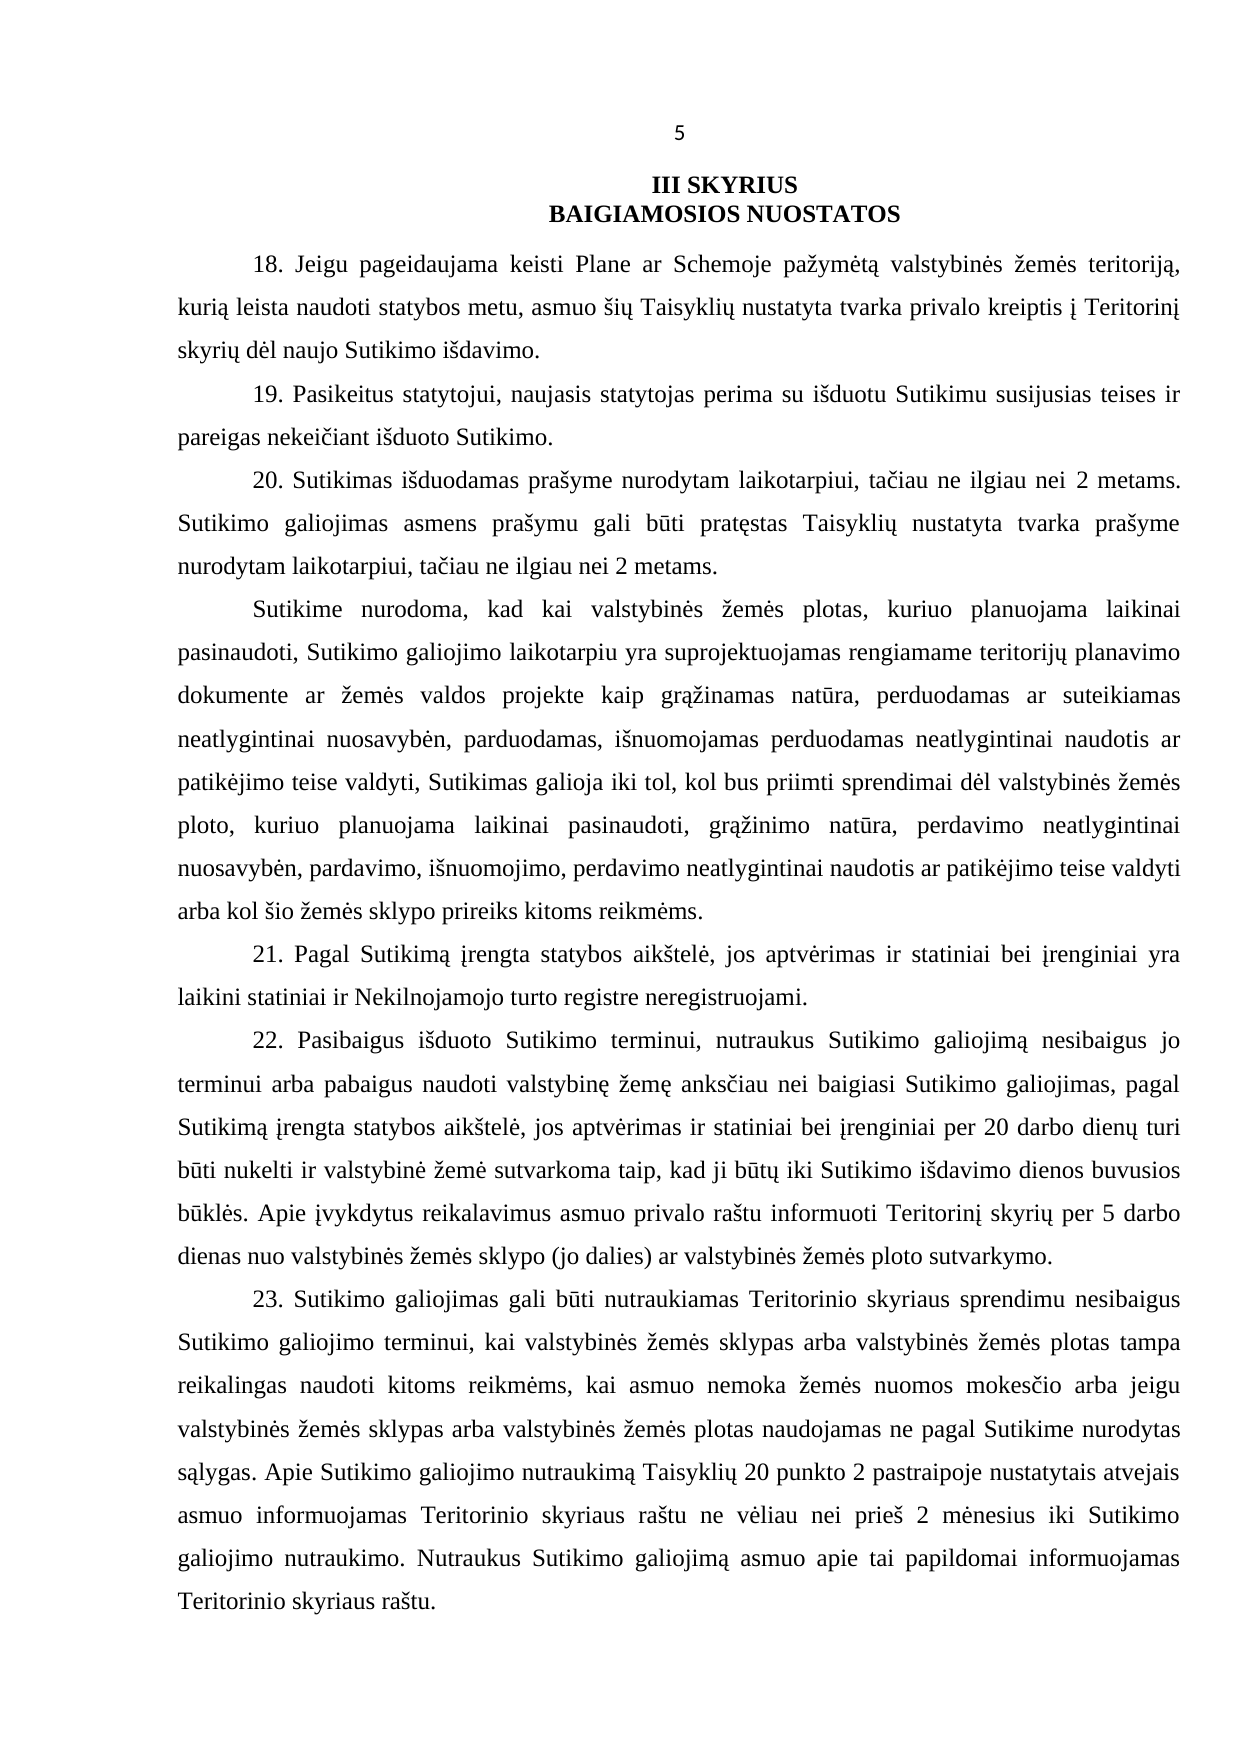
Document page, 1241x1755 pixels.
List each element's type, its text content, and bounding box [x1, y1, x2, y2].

text BAIGIAMOSIOS NUOSTATOS [177, 199, 1197, 228]
text 18. Jeigu pageidaujama keisti Plane ar Schemoje pažymėtą valstybinės žemės teritoriją, kurią leista naudoti statybos metu, asmuo šių Taisyklių nustatyta tvarka privalo kreiptis į Teritorinį skyrių dėl naujo Sutikimo išdavimo. [177, 249, 1181, 364]
text 22. Pasibaigus išduoto Sutikimo terminui, nutraukus Sutikimo galiojimą nesibaigus jo terminui arba pabaigus naudoti valstybinę žemę anksčiau nei baigiasi Sutikimo galiojimas, pagal Sutikimą įrengta statybos aikštelė, jos aptvėrimas ir statiniai bei įrenginiai per 20 darbo dienų turi būti nukelti ir valstybinė žemė sutvarkoma taip, kad ji būtų iki Sutikimo išdavimo dienos buvusios būklės. Apie įvykdytus reikalavimus asmuo privalo raštu informuoti Teritorinį skyrių per 5 darbo dienas nuo valstybinės žemės sklypo (jo dalies) ar valstybinės žemės ploto sutvarkymo. [177, 1026, 1181, 1270]
text 20. Sutikimas išduodamas prašyme nurodytam laikotarpiui, tačiau ne ilgiau nei 2 metams. Sutikimo galiojimas asmens prašymu gali būti pratęstas Taisyklių nustatyta tvarka prašyme nurodytam laikotarpiui, tačiau ne ilgiau nei 2 metams. [177, 465, 1181, 580]
text Sutikime nurodoma, kad kai valstybinės žemės plotas, kuriuo planuojama laikinai pasinaudoti, Sutikimo galiojimo laikotarpiu yra suprojektuojamas rengiamame teritorijų planavimo dokumente ar žemės valdos projekte kaip grąžinamas natūra, perduodamas ar suteikiamas neatlygintinai nuosavybėn, parduodamas, išnuomojamas perduodamas neatlygintinai naudotis ar patikėjimo teise valdyti, Sutikimas galioja iki tol, kol bus priimti sprendimai dėl valstybinės žemės ploto, kuriuo planuojama laikinai pasinaudoti, grąžinimo natūra, perdavimo neatlygintinai nuosavybėn, pardavimo, išnuomojimo, perdavimo neatlygintinai naudotis ar patikėjimo teise valdyti arba kol šio žemės sklypo prireiks kitoms reikmėms. [177, 594, 1181, 925]
text III SKYRIUS [177, 170, 1197, 199]
text 21. Pagal Sutikimą įrengta statybos aikštelė, jos aptvėrimas ir statiniai bei įrenginiai yra laikini statiniai ir Nekilnojamojo turto registre neregistruojami. [177, 939, 1181, 1011]
text 19. Pasikeitus statytojui, naujasis statytojas perima su išduotu Sutikimu susijusias teises ir pareigas nekeičiant išduoto Sutikimo. [177, 379, 1181, 451]
text 23. Sutikimo galiojimas gali būti nutraukiamas Teritorinio skyriaus sprendimu nesibaigus Sutikimo galiojimo terminui, kai valstybinės žemės sklypas arba valstybinės žemės plotas tampa reikalingas naudoti kitoms reikmėms, kai asmuo nemoka žemės nuomos mokesčio arba jeigu valstybinės žemės sklypas arba valstybinės žemės plotas naudojamas ne pagal Sutikime nurodytas sąlygas. Apie Sutikimo galiojimo nutraukimą Taisyklių 20 punkto 2 pastraipoje nustatytais atvejais asmuo informuojamas Teritorinio skyriaus raštu ne vėliau nei prieš 2 mėnesius iki Sutikimo galiojimo nutraukimo. Nutraukus Sutikimo galiojimą asmuo apie tai papildomai informuojamas Teritorinio skyriaus raštu. [177, 1284, 1181, 1615]
